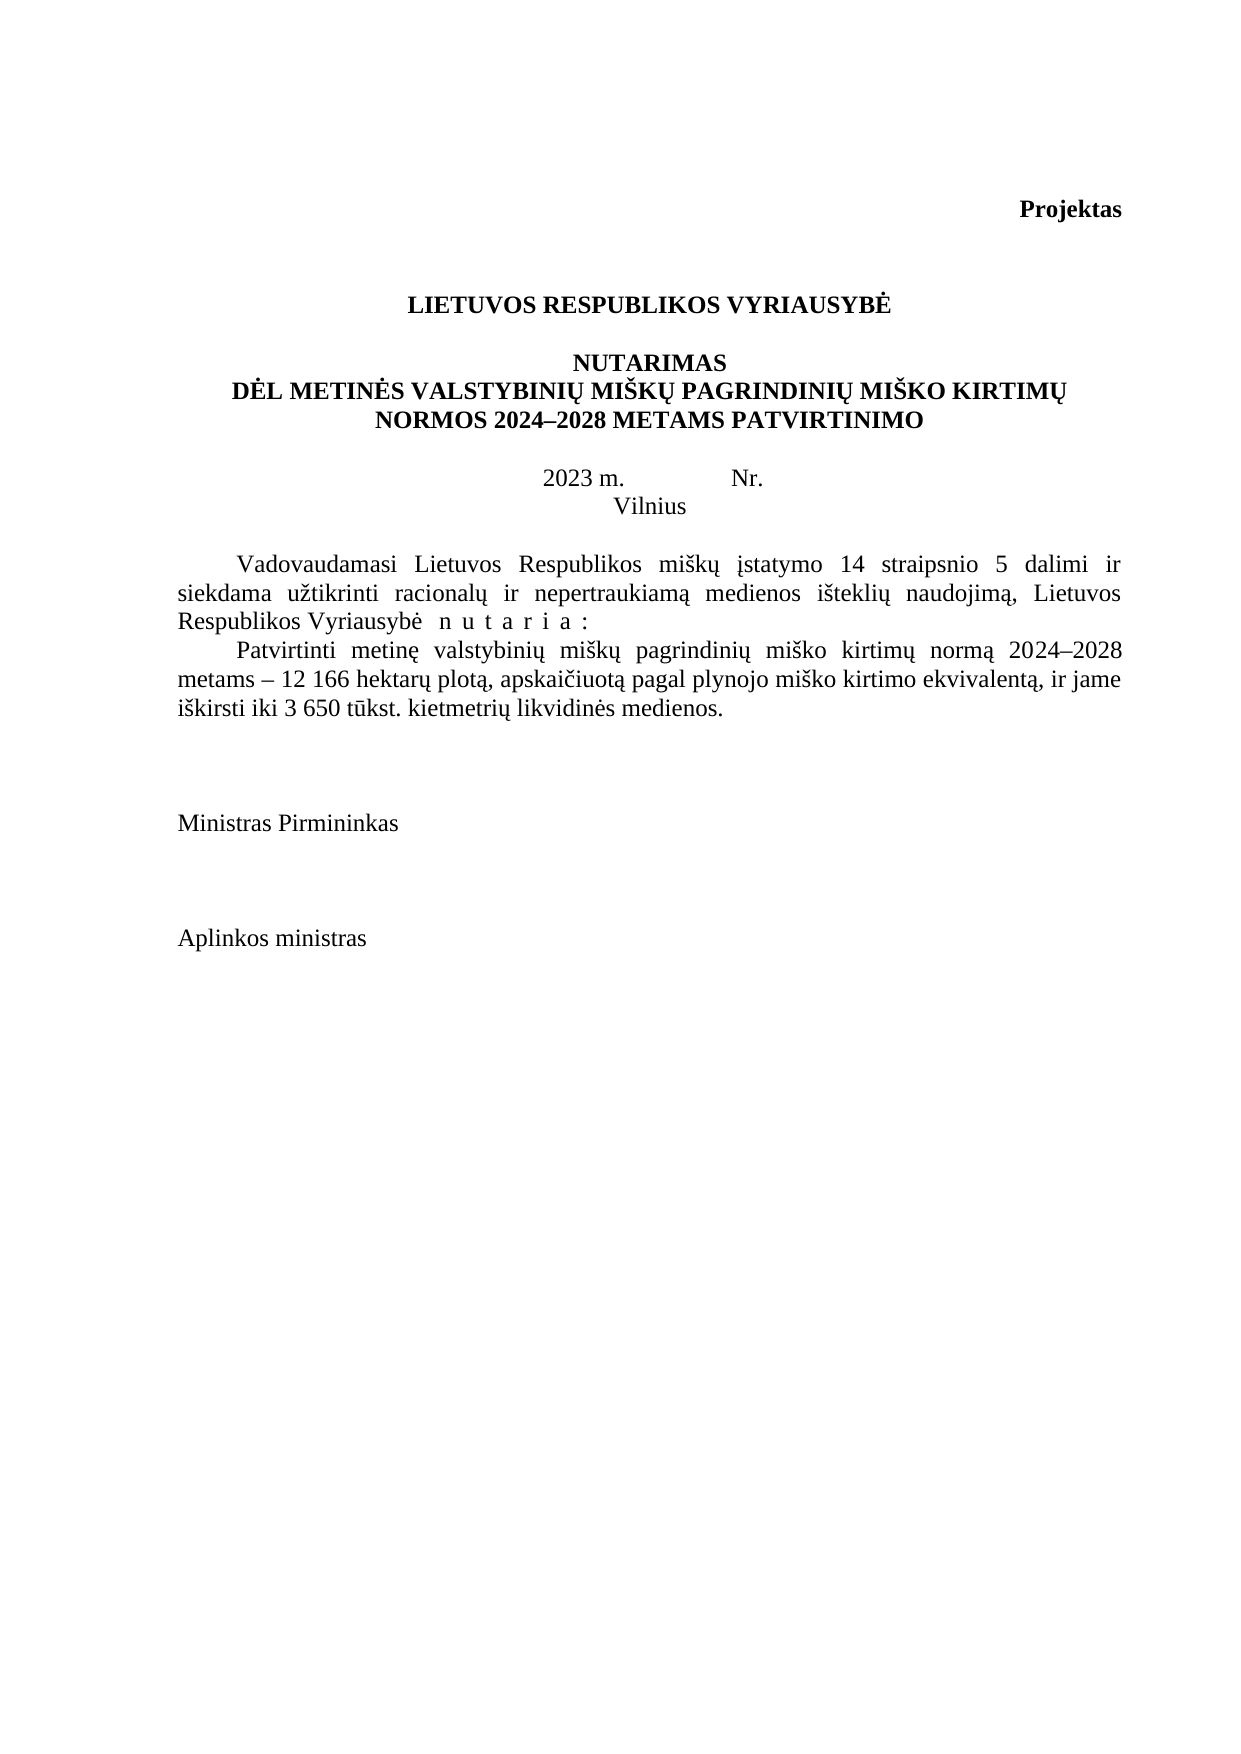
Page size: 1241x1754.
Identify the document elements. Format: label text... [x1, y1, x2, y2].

text Vadovaudamasi Lietuvos Respublikos miškų įstatymo 14 straipsnio 5 dalimi ir siekdama užtikrinti racionalų ir nepertraukiamą medienos išteklių naudojimą, Lietuvos Respublikos Vyriausybė nutaria: [177, 549, 1122, 635]
text Vilnius [177, 491, 1122, 520]
text Ministras Pirmininkas [177, 808, 1122, 836]
text Patvirtinti metinę valstybinių miškų pagrindinių miško kirtimų normą 2024–2028 metams – 12 166 hektarų plotą, apskaičiuotą pagal plynojo miško kirtimo ekvivalentą, ir jame iškirsti iki 3 650 tūkst. kietmetrių likvidinės medienos. [177, 635, 1122, 721]
text nutarimas [177, 348, 1122, 376]
text DĖL METINĖS VALSTYBINIŲ MIŠKŲ PAGRINDINIŲ MIŠKO KIRTIMŲ NORMOS 2024–2028 METAMS PATVIRTINIMO [177, 376, 1122, 434]
text Projektas [177, 194, 1122, 223]
text Aplinkos ministras [177, 923, 1122, 951]
text Lietuvos Respublikos Vyriausybė [177, 290, 1122, 319]
text 2023 m. Nr. [177, 463, 1122, 491]
